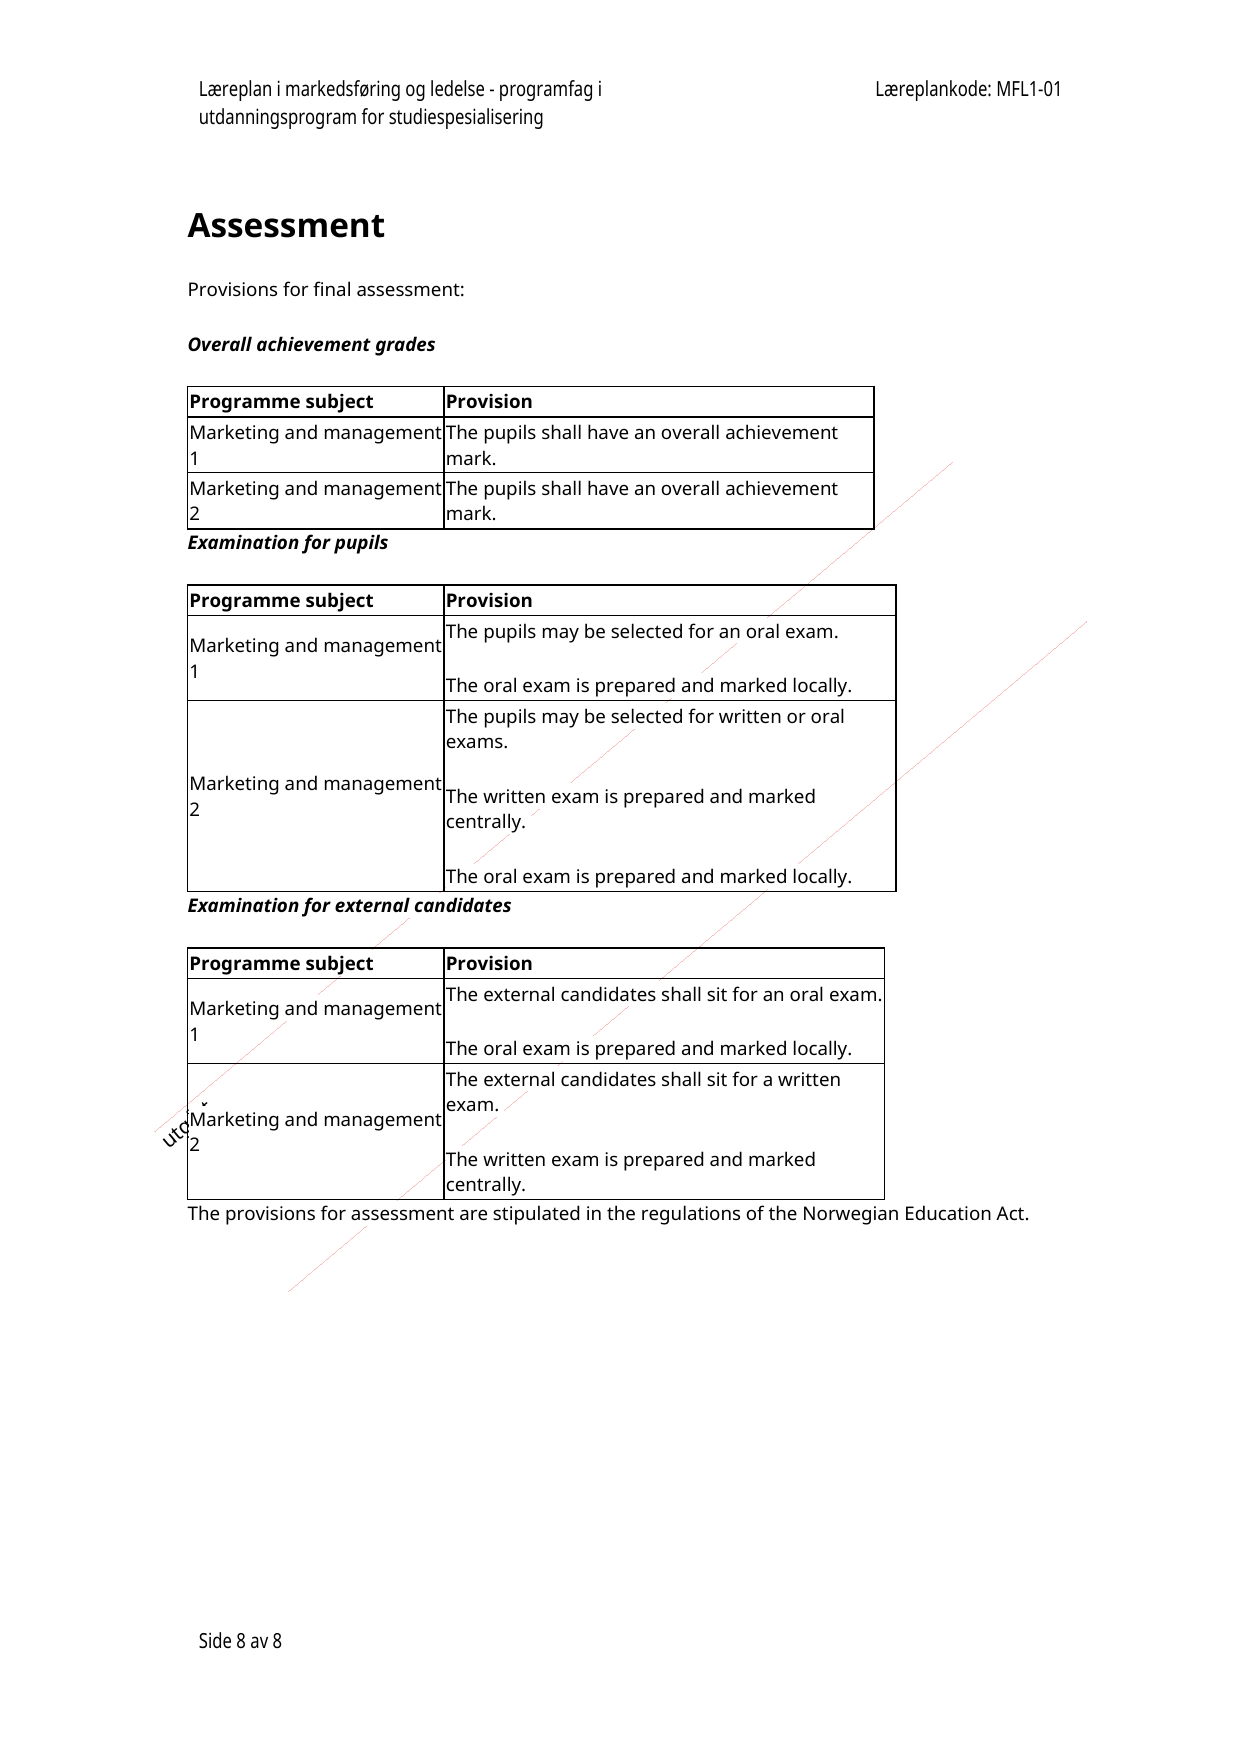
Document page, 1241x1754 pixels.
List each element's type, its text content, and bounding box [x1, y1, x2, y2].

table_cell Marketing and management 1 [238, 979, 443, 1063]
table_cell Marketing and management 2 [188, 701, 443, 891]
text Overall achievement grades [438, 331, 1053, 356]
table_cell Marketing and management 1 [188, 616, 443, 700]
subtitle Assessment [394, 156, 1053, 247]
text Examination for pupils [843, 529, 1053, 555]
text Examination for pupils [391, 530, 870, 555]
text Examination for external candidates [441, 892, 763, 918]
table_cell Marketing and management 1 [188, 979, 335, 1063]
text Provisions for final assessment: [465, 276, 1053, 302]
text Examination for external candidates [735, 892, 1053, 918]
table_cell Marketing and management 2 [188, 1064, 443, 1199]
